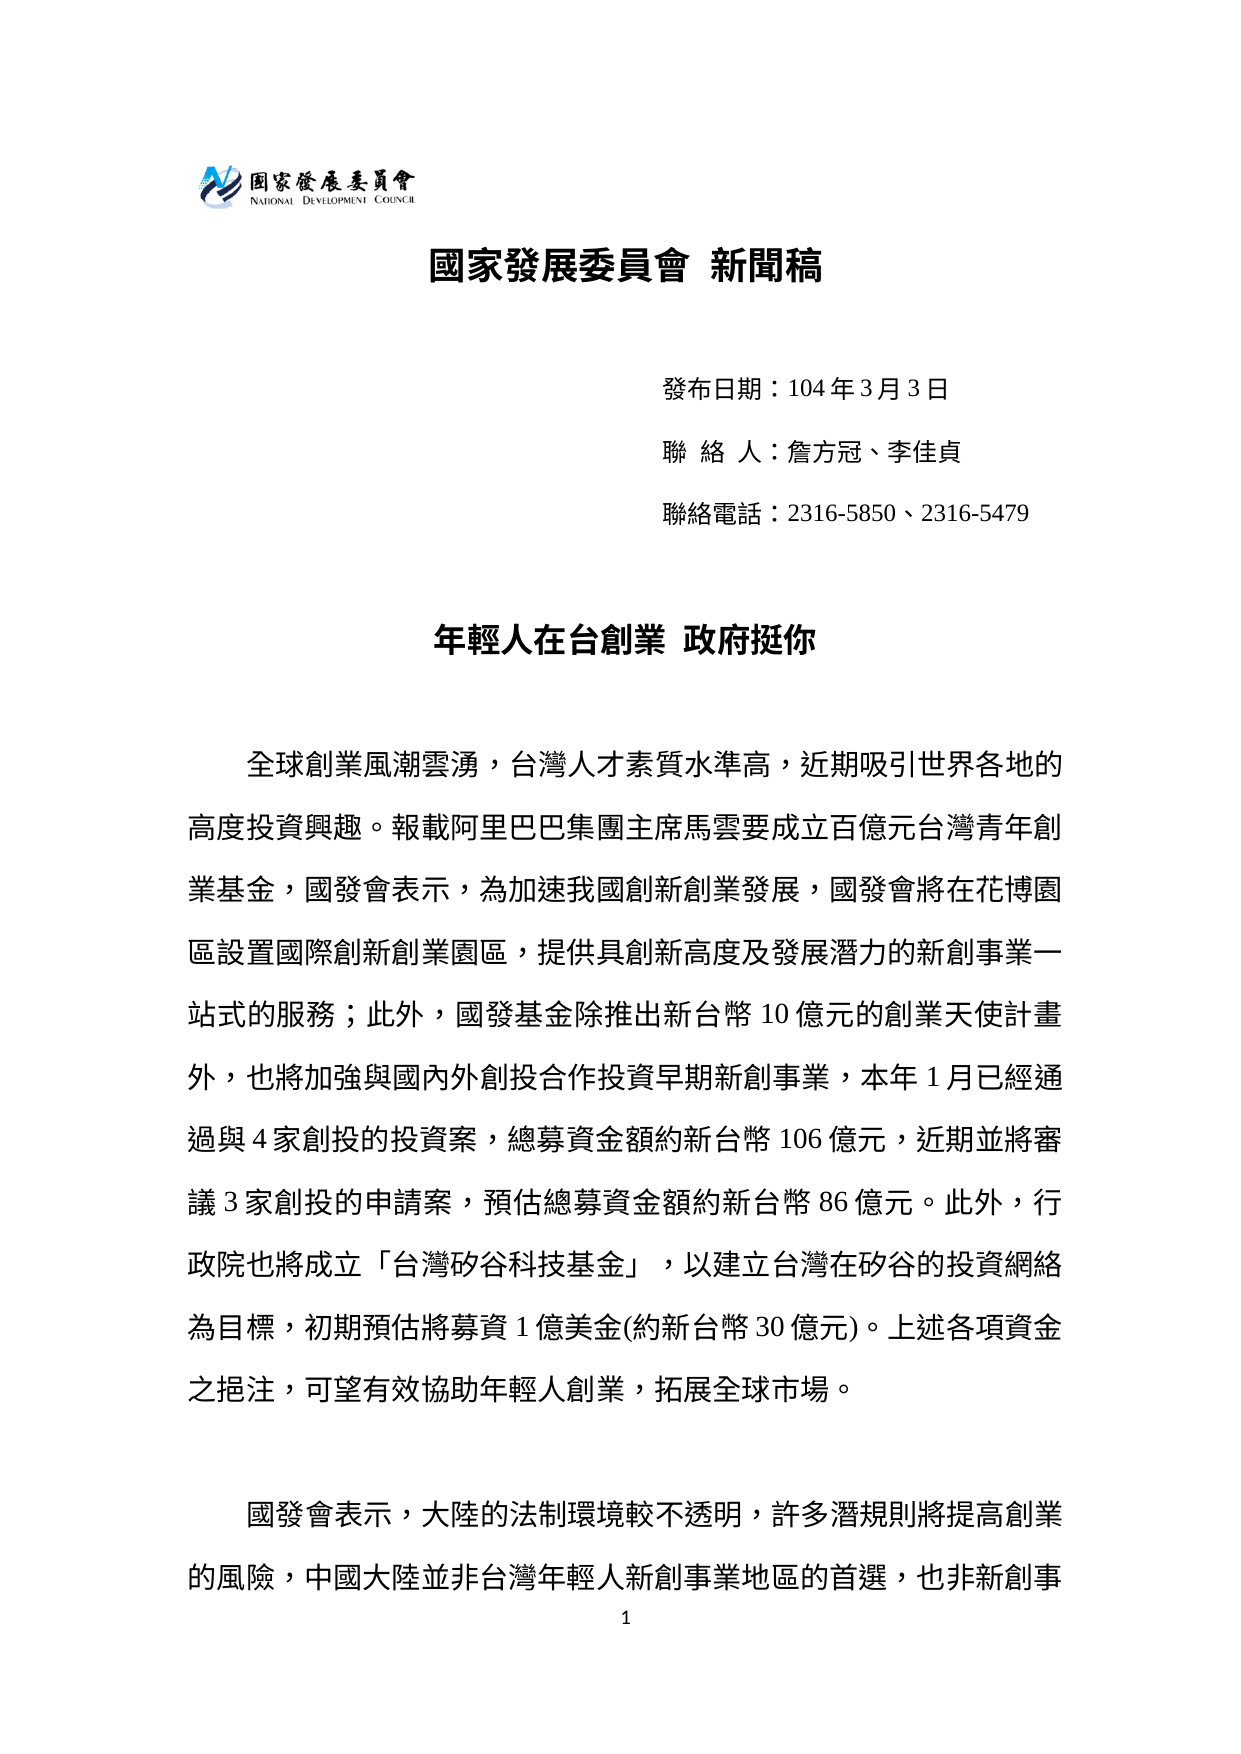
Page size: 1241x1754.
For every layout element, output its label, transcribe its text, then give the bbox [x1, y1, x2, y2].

text 聯 絡 人：詹方冠、李佳貞 [187, 409, 1063, 471]
text 國發會表示，大陸的法制環境較不透明，許多潛規則將提高創業的風險，中國大陸並非台灣年輕人新創事業地區的首選，也非新創事 [187, 1471, 1063, 1596]
text 發布日期：104年3月3日 [187, 346, 1063, 409]
text 聯絡電話：2316-5850、2316-5479 [187, 471, 1063, 534]
text 國家發展委員會 新聞稿 [187, 221, 1063, 284]
text 年輕人在台創業 政府挺你 [187, 596, 1063, 659]
text 全球創業風潮雲湧，台灣人才素質水準高，近期吸引世界各地的高度投資興趣。報載阿里巴巴集團主席馬雲要成立百億元台灣青年創業基金，國發會表示，為加速我國創新創業發展，國發會將在花博園區設置國際創新創業園區，提供具創新高度及發展潛力的新創事業一站式的服務；此外，國發基金除推出新台幣10億元的創業天使計畫外，也將加強與國內外創投合作投資早期新創事業，本年1月已經通過與4家創投的投資案，總募資金額約新台幣106億元，近期並將審議3家創投的申請案，預估總募資金額約新台幣86億元。此外，行政院也將成立「台灣矽谷科技基金」，以建立台灣在矽谷的投資網絡為目標，初期預估將募資1億美金(約新台幣30億元)。上述各項資金之挹注，可望有效協助年輕人創業，拓展全球市場。 [187, 721, 1063, 1409]
